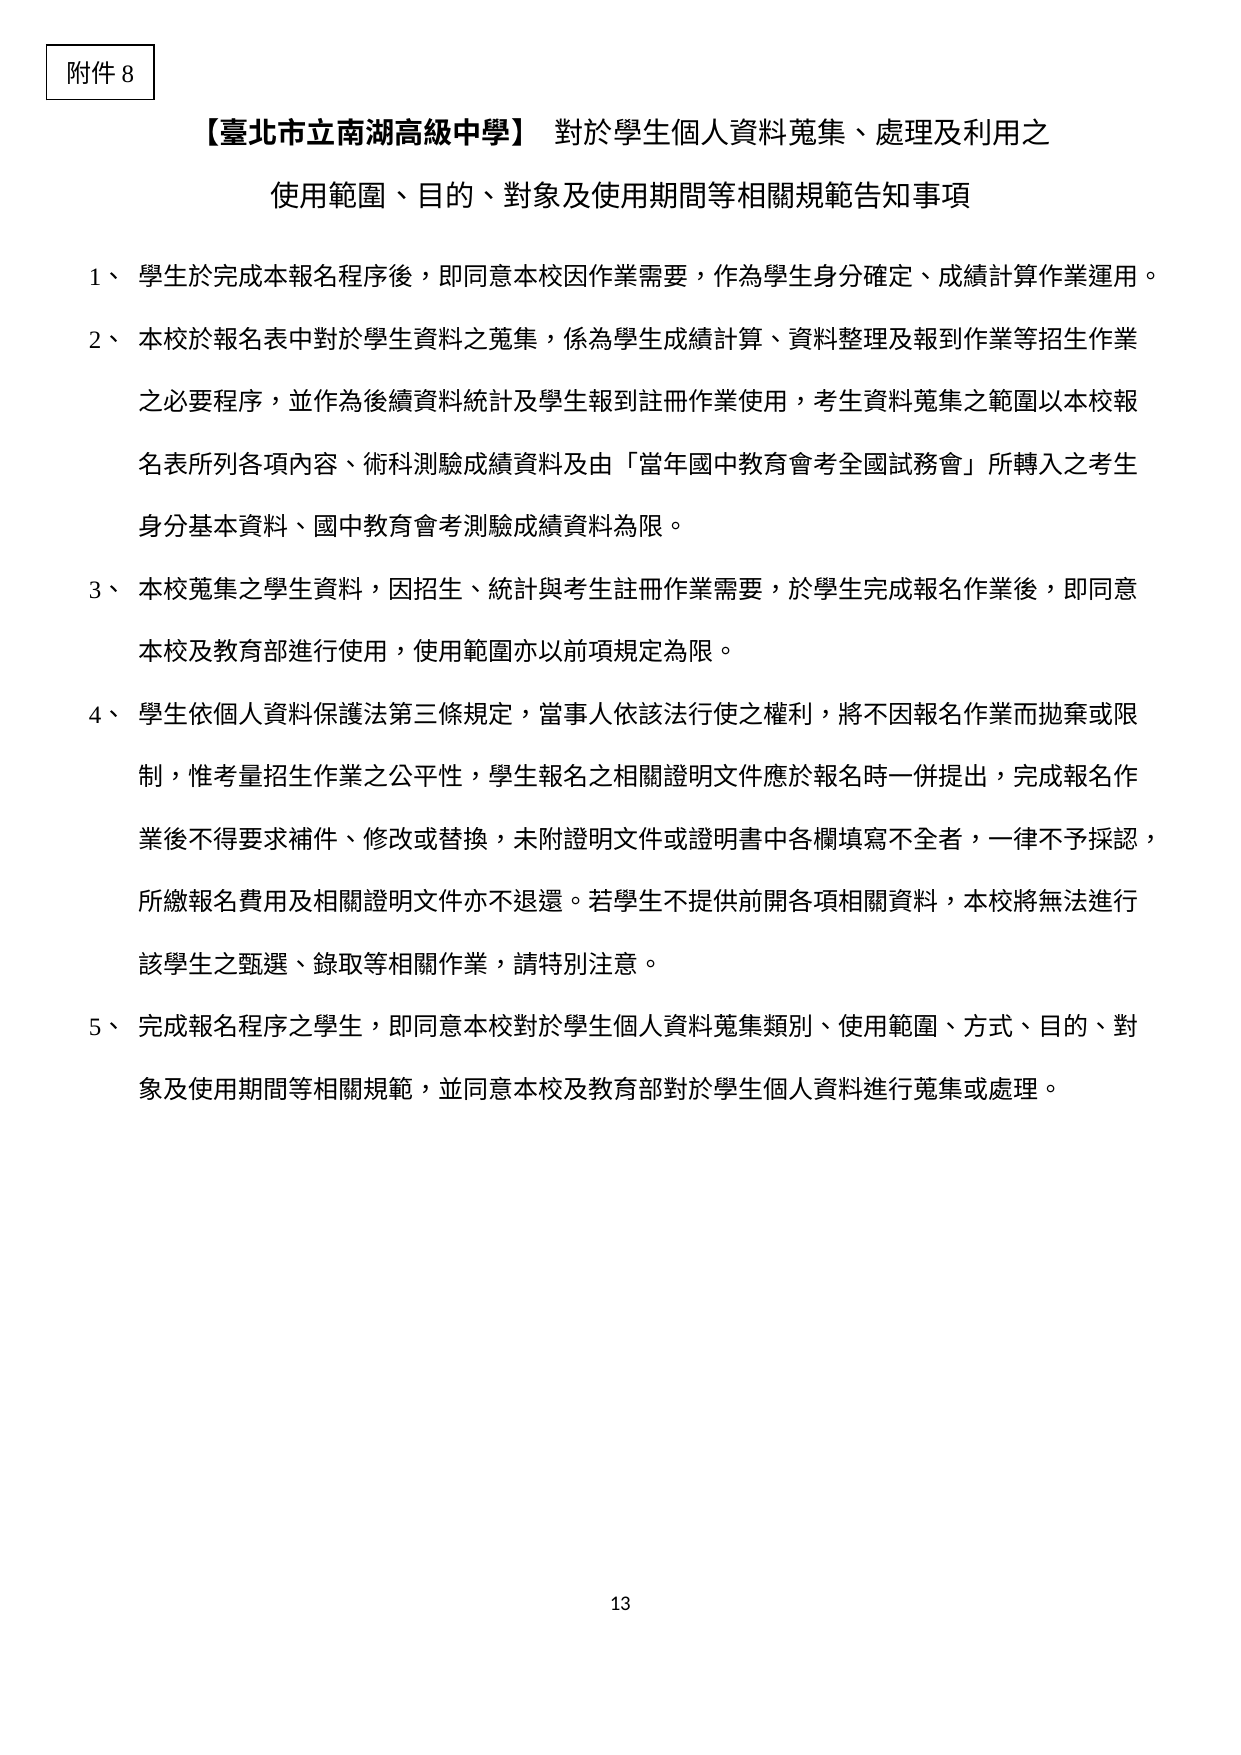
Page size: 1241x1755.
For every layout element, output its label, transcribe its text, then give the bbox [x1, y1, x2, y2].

text [47, 46, 153, 99]
text 使用範圍、目的、對象及使用期間等相關規範告知事項 [89, 152, 1152, 214]
list 完成報名程序之學生，即同意本校對於學生個人資料蒐集類別、使用範圍、方式、目的、對象及使用期間等相關規範，並同意本校及教育部對於學生個人資料進行蒐集或處理。 [89, 983, 1152, 1108]
list 學生於完成本報名程序後，即同意本校因作業需要，作為學生身分確定、成績計算作業運用。 [89, 233, 1152, 296]
list 本校於報名表中對於學生資料之蒐集，係為學生成績計算、資料整理及報到作業等招生作業之必要程序，並作為後續資料統計及學生報到註冊作業使用，考生資料蒐集之範圍以本校報名表所列各項內容、術科測驗成績資料及由「當年國中教育會考全國試務會」所轉入之考生身分基本資料、國中教育會考測驗成績資料為限。 [89, 296, 1152, 546]
list 本校蒐集之學生資料，因招生、統計與考生註冊作業需要，於學生完成報名作業後，即同意本校及教育部進行使用，使用範圍亦以前項規定為限。 [89, 546, 1152, 671]
text 【臺北市立南湖高級中學】 對於學生個人資料蒐集、處理及利用之 [89, 89, 1152, 152]
list 學生依個人資料保護法第三條規定，當事人依該法行使之權利，將不因報名作業而拋棄或限制，惟考量招生作業之公平性，學生報名之相關證明文件應於報名時一併提出，完成報名作業後不得要求補件、修改或替換，未附證明文件或證明書中各欄填寫不全者，一律不予採認，所繳報名費用及相關證明文件亦不退還。若學生不提供前開各項相關資料，本校將無法進行該學生之甄選、錄取等相關作業，請特別注意。 [89, 671, 1152, 983]
text 附件8 [62, 53, 138, 89]
